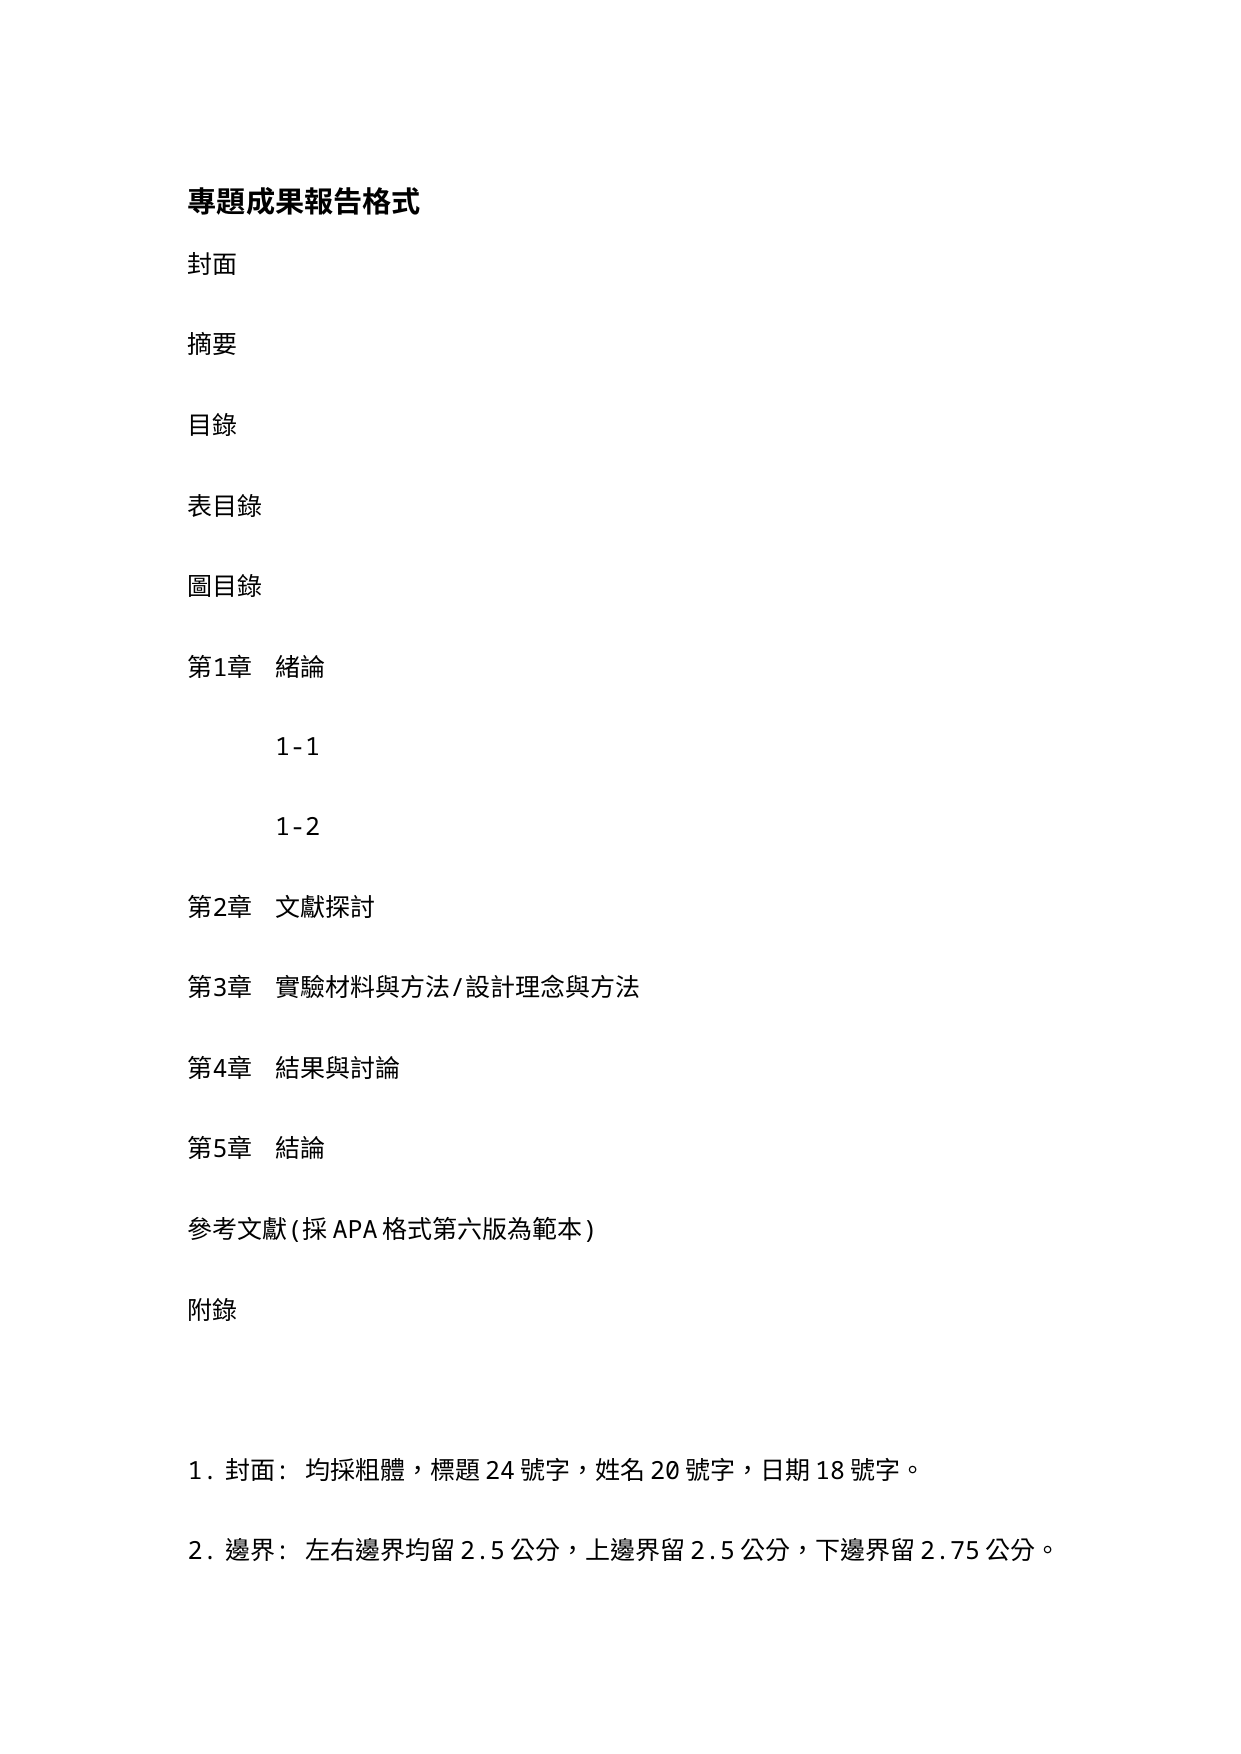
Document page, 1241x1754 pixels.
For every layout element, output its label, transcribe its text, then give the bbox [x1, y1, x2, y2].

list 邊界: 左右邊界均留2.5公分，上邊界留2.5公分，下邊界留2.75公分。 [187, 1507, 1053, 1570]
text 附錄 [187, 1267, 1053, 1329]
text 1-1 [275, 704, 1053, 767]
list 封面: 均採粗體，標題24號字，姓名20號字，日期18號字。 [187, 1427, 1053, 1489]
text 1-2 [275, 784, 1053, 846]
text 專題成果報告格式 [187, 158, 1053, 221]
text 摘要 [187, 301, 1053, 364]
text 參考文獻(採APA格式第六版為範本) [187, 1186, 1053, 1248]
text 封面 [187, 221, 1053, 283]
text 圖目錄 [187, 543, 1053, 606]
list 結論 [187, 1105, 1053, 1168]
list 文獻探討 [187, 863, 1053, 926]
text 目錄 [187, 382, 1053, 444]
list 結果與討論 [187, 1025, 1053, 1087]
list 緒論 [187, 624, 1053, 686]
list 實驗材料與方法/設計理念與方法 [187, 944, 1053, 1007]
text 表目錄 [187, 463, 1053, 525]
